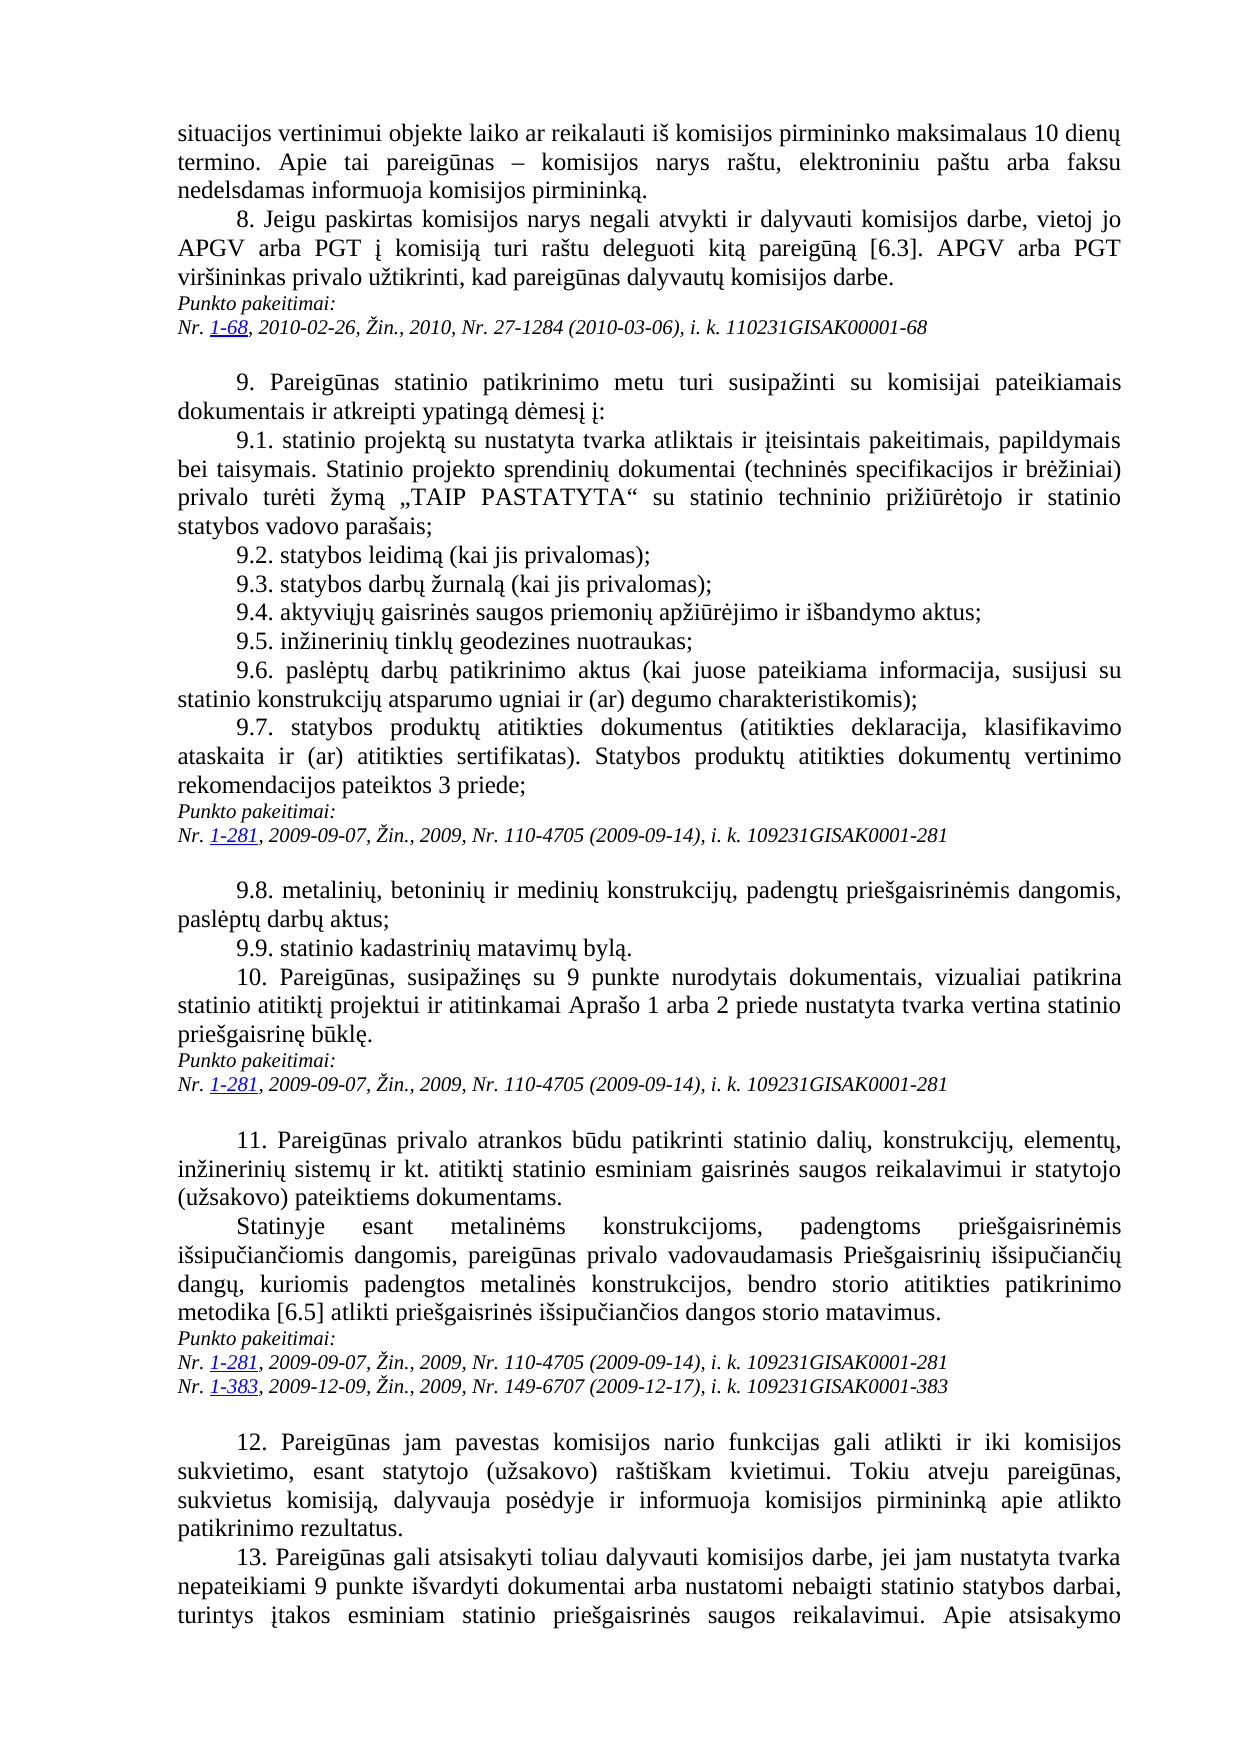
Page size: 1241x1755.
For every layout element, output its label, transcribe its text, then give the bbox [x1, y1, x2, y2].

text Nr. 1-281, 2009-09-07, Žin., 2009, Nr. 110-4705 (2009-09-14), i. k. 109231GISAK0001-281 [177, 1350, 1122, 1374]
text 9.9. statinio kadastrinių matavimų bylą. [177, 933, 1122, 962]
text 13. Pareigūnas gali atsisakyti toliau dalyvauti komisijos darbe, jei jam nustatyta tvarka nepateikiami 9 punkte išvardyti dokumentai arba nustatomi nebaigti statinio statybos darbai, turintys įtakos esminiam statinio priešgaisrinės saugos reikalavimui. Apie atsisakymo [177, 1542, 1122, 1628]
text 9.3. statybos darbų žurnalą (kai jis privalomas); [177, 569, 1122, 597]
text 9.8. metalinių, betoninių ir medinių konstrukcijų, padengtų priešgaisrinėmis dangomis, paslėptų darbų aktus; [177, 876, 1122, 933]
text situacijos vertinimui objekte laiko ar reikalauti iš komisijos pirmininko maksimalaus 10 dienų termino. Apie tai pareigūnas – komisijos narys raštu, elektroniniu paštu arba faksu nedelsdamas informuoja komisijos pirmininką. [177, 118, 1122, 204]
text 9.6. paslėptų darbų patikrinimo aktus (kai juose pateikiama informacija, susijusi su statinio konstrukcijų atsparumo ugniai ir (ar) degumo charakteristikomis); [177, 655, 1122, 712]
text 9. Pareigūnas statinio patikrinimo metu turi susipažinti su komisijai pateikiamais dokumentais ir atkreipti ypatingą dėmesį į: [177, 367, 1122, 425]
text Nr. 1-281, 2009-09-07, Žin., 2009, Nr. 110-4705 (2009-09-14), i. k. 109231GISAK0001-281 [177, 1072, 1122, 1096]
text 9.2. statybos leidimą (kai jis privalomas); [177, 540, 1122, 569]
text Punkto pakeitimai: [177, 799, 1122, 823]
text Punkto pakeitimai: [177, 1048, 1122, 1072]
text 9.4. aktyviųjų gaisrinės saugos priemonių apžiūrėjimo ir išbandymo aktus; [177, 597, 1122, 626]
text 9.5. inžinerinių tinklų geodezines nuotraukas; [177, 626, 1122, 655]
text Punkto pakeitimai: [177, 1326, 1122, 1350]
text Nr. 1-383, 2009-12-09, Žin., 2009, Nr. 149-6707 (2009-12-17), i. k. 109231GISAK0001-383 [177, 1374, 1122, 1398]
text Punkto pakeitimai: [177, 291, 1122, 315]
text Nr. 1-281, 2009-09-07, Žin., 2009, Nr. 110-4705 (2009-09-14), i. k. 109231GISAK0001-281 [177, 823, 1122, 847]
text 8. Jeigu paskirtas komisijos narys negali atvykti ir dalyvauti komisijos darbe, vietoj jo APGV arba PGT į komisiją turi raštu deleguoti kitą pareigūną [6.3]. APGV arba PGT viršininkas privalo užtikrinti, kad pareigūnas dalyvautų komisijos darbe. [177, 204, 1122, 291]
text 10. Pareigūnas, susipažinęs su 9 punkte nurodytais dokumentais, vizualiai patikrina statinio atitiktį projektui ir atitinkamai Aprašo 1 arba 2 priede nustatyta tvarka vertina statinio priešgaisrinę būklę. [177, 962, 1122, 1048]
text Nr. 1-68, 2010-02-26, Žin., 2010, Nr. 27-1284 (2010-03-06), i. k. 110231GISAK00001-68 [177, 315, 1122, 339]
text 11. Pareigūnas privalo atrankos būdu patikrinti statinio dalių, konstrukcijų, elementų, inžinerinių sistemų ir kt. atitiktį statinio esminiam gaisrinės saugos reikalavimui ir statytojo (užsakovo) pateiktiems dokumentams. [177, 1125, 1122, 1211]
text 12. Pareigūnas jam pavestas komisijos nario funkcijas gali atlikti ir iki komisijos sukvietimo, esant statytojo (užsakovo) raštiškam kvietimui. Tokiu atveju pareigūnas, sukvietus komisiją, dalyvauja posėdyje ir informuoja komisijos pirmininką apie atlikto patikrinimo rezultatus. [177, 1427, 1122, 1542]
text 9.7. statybos produktų atitikties dokumentus (atitikties deklaracija, klasifikavimo ataskaita ir (ar) atitikties sertifikatas). Statybos produktų atitikties dokumentų vertinimo rekomendacijos pateiktos 3 priede; [177, 712, 1122, 799]
text Statinyje esant metalinėms konstrukcijoms, padengtoms priešgaisrinėmis išsipučiančiomis dangomis, pareigūnas privalo vadovaudamasis Priešgaisrinių išsipučiančių dangų, kuriomis padengtos metalinės konstrukcijos, bendro storio atitikties patikrinimo metodika [6.5] atlikti priešgaisrinės išsipučiančios dangos storio matavimus. [177, 1211, 1122, 1326]
text 9.1. statinio projektą su nustatyta tvarka atliktais ir įteisintais pakeitimais, papildymais bei taisymais. Statinio projekto sprendinių dokumentai (techninės specifikacijos ir brėžiniai) privalo turėti žymą „TAIP PASTATYTA“ su statinio techninio prižiūrėtojo ir statinio statybos vadovo parašais; [177, 425, 1122, 540]
